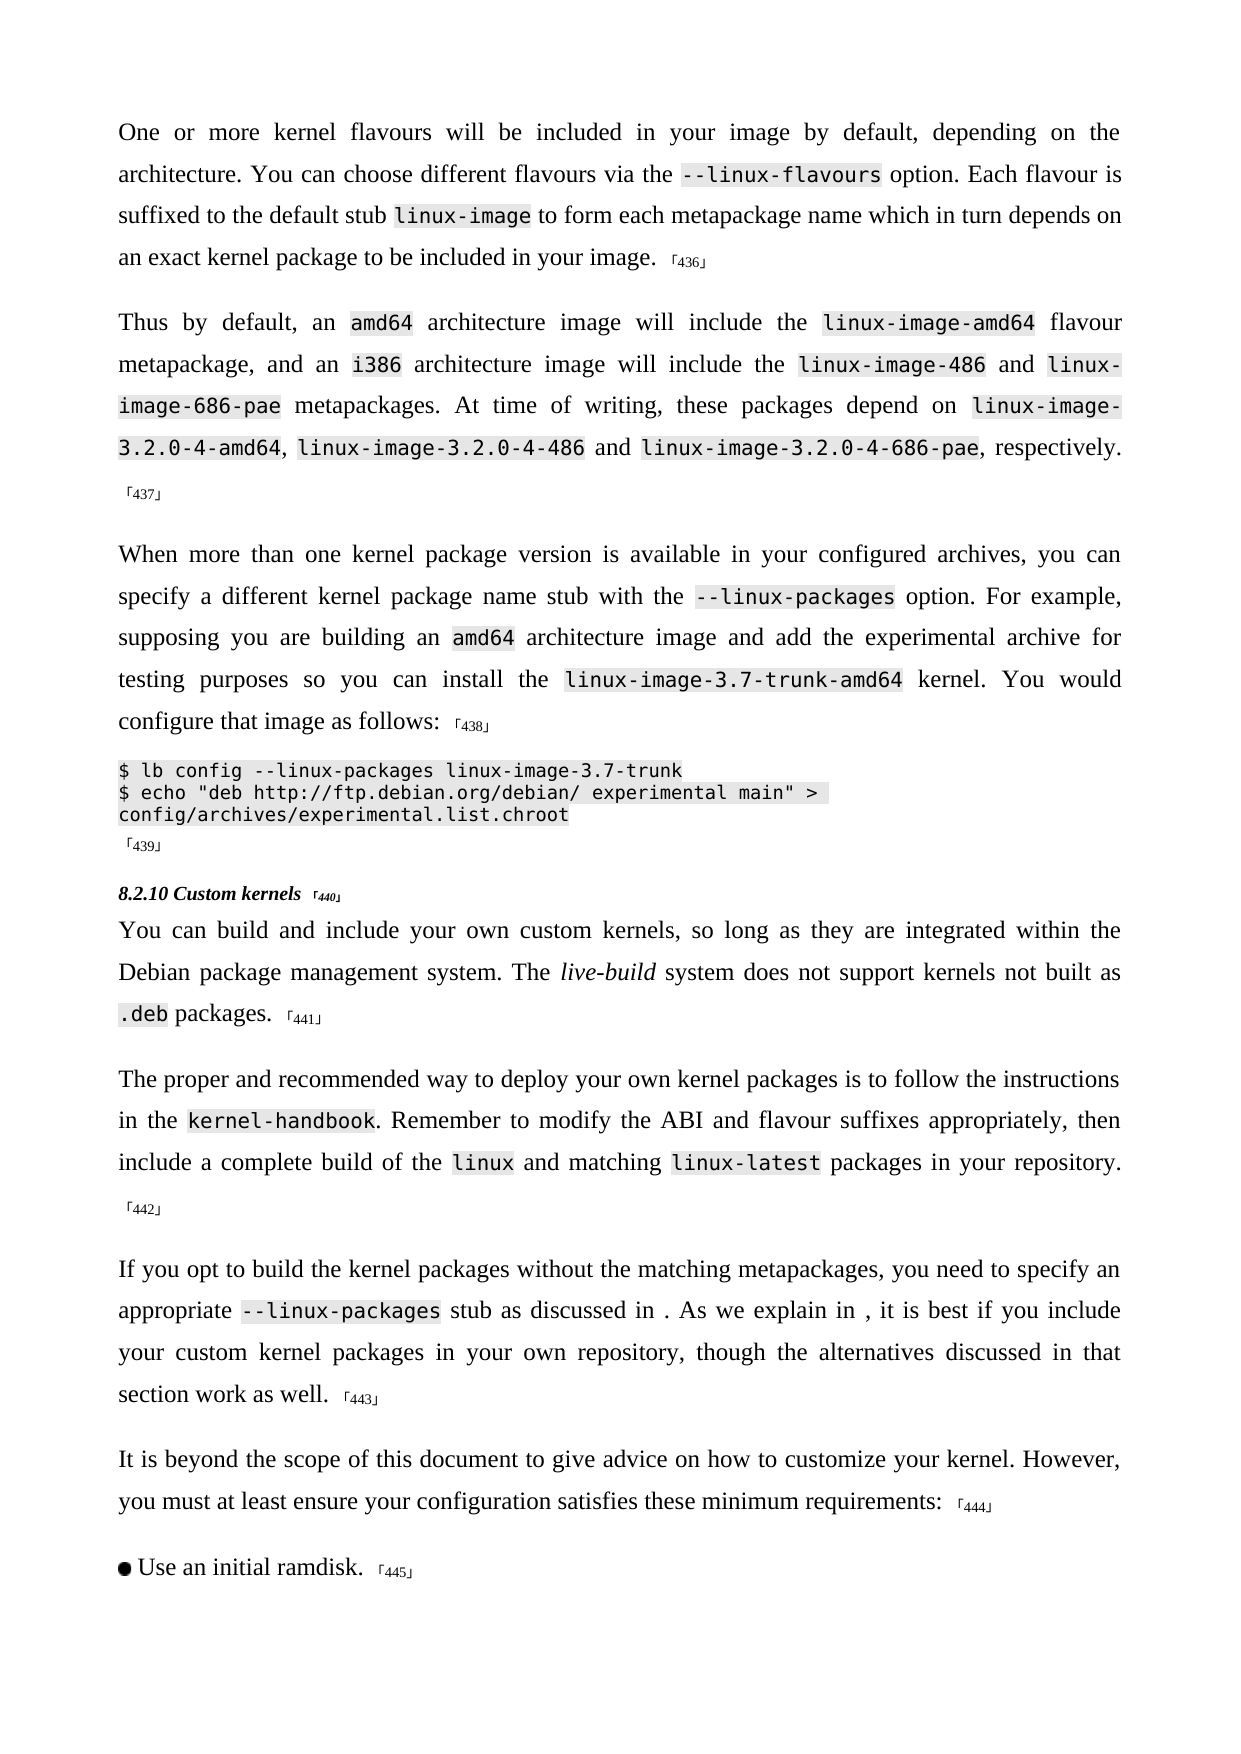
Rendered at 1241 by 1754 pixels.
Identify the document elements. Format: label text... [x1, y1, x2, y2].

text 「439」 [118, 826, 1122, 854]
text The proper and recommended way to deploy your own kernel packages is to follow the instructions in the kernel-handbook. Remember to modify the ABI and flavour suffixes appropriately, then include a complete build of the linux and matching linux-latest packages in your repository. 「442」 [118, 1065, 1122, 1218]
text Use an initial ramdisk. 「445」 [118, 1553, 1122, 1581]
text You can build and include your own custom kernels, so long as they are integrated within the Debian package management system. The live-build system does not support kernels not built as .deb packages. 「441」 [118, 916, 1122, 1027]
text One or more kernel flavours will be included in your image by default, depending on the architecture. You can choose different flavours via the --linux-flavours option. Each flavour is suffixed to the default stub linux-image to form each metapackage name which in turn depends on an exact kernel package to be included in your image. 「436」 [118, 118, 1122, 271]
text $ lb config --linux-packages linux-image-3.7-trunk [682, 760, 1122, 782]
text When more than one kernel package version is available in your configured archives, you can specify a different kernel package name stub with the --linux-packages option. For example, supposing you are building an amd64 architecture image and add the experimental archive for testing purposes so you can install the linux-image-3.7-trunk-amd64 kernel. You would configure that image as follows: 「438」 [118, 540, 1122, 735]
text $ echo "deb http://ftp.debian.org/debian/ experimental main" > config/archives/experimental.list.chroot [569, 782, 1122, 826]
text If you opt to build the kernel packages without the matching metapackages, you need to specify an appropriate --linux-packages stub as discussed in Kernel flavour and version. As we explain in Installing modified or third-party packages, it is best if you include your custom kernel packages in your own repository, though the alternatives discussed in that section work as well. 「443」 [118, 1255, 1122, 1408]
text Thus by default, an amd64 architecture image will include the linux-image-amd64 flavour metapackage, and an i386 architecture image will include the linux-image-486 and linux-image-686-pae metapackages. At time of writing, these packages depend on linux-image-3.2.0-4-amd64, linux-image-3.2.0-4-486 and linux-image-3.2.0-4-686-pae, respectively. 「437」 [118, 308, 1122, 503]
picture [118, 1562, 132, 1576]
text It is beyond the scope of this document to give advice on how to customize your kernel. However, you must at least ensure your configuration satisfies these minimum requirements: 「444」 [118, 1445, 1122, 1515]
subtitle 8.2.10 Custom kernels 「440」 [118, 882, 1122, 904]
